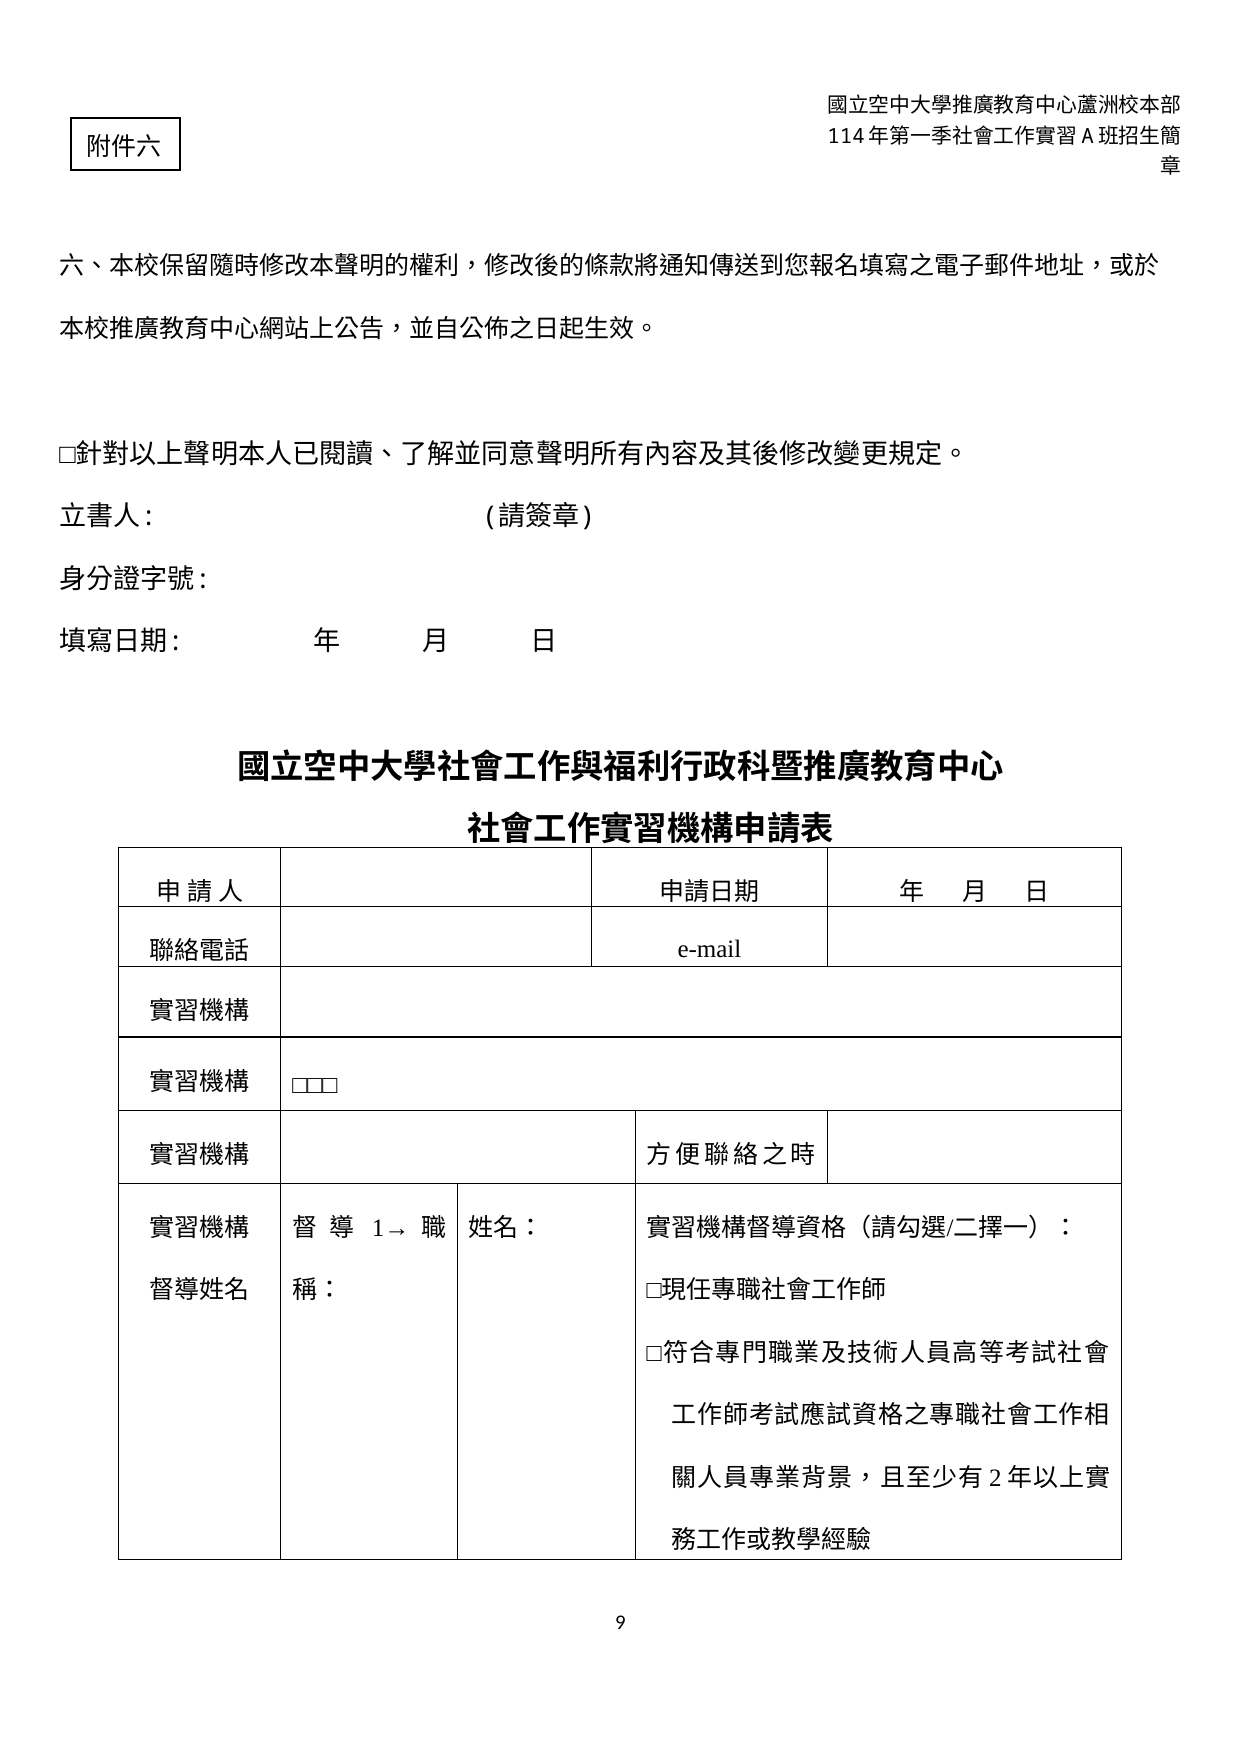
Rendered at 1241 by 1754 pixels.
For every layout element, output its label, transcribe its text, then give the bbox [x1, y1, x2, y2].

text 國立空中大學社會工作與福利行政科暨推廣教育中心 社會工作實習機構申請表 [59, 722, 1181, 847]
table_cell 聯絡電話 [119, 907, 280, 966]
text □針對以上聲明本人已閱讀、了解並同意聲明所有內容及其後修改變更規定。 [59, 410, 1181, 472]
table_cell [281, 907, 591, 966]
table_cell e‐mail [592, 907, 827, 966]
text 六、本校保留隨時修改本聲明的權利，修改後的條款將通知傳送到您報名填寫之電子郵件地址，或於本校推廣教育中心網站上公告，並自公佈之日起生效。 [59, 222, 1181, 347]
table_header 申請人 [119, 848, 280, 906]
table_cell 督導1→職稱： [281, 1184, 457, 1558]
table_cell 姓名： [458, 1184, 635, 1558]
table_cell [281, 1111, 635, 1182]
text 附件六 [86, 126, 164, 162]
table_header 申請日期 [592, 848, 827, 906]
text 身分證字號: [59, 535, 1231, 597]
table_header [281, 848, 591, 906]
table_cell 實習機構 督導姓名 [119, 1184, 280, 1558]
table_header 年 月 日 [828, 848, 1121, 906]
table_cell [828, 1111, 1121, 1182]
table_cell [828, 907, 1121, 966]
table_cell 方便聯絡之時段 [636, 1111, 827, 1182]
table_cell 實習機構督導資格（請勾選/二擇一）： □現任專職社會工作師 □符合專門職業及技術人員高等考試社會工作師考試應試資格之專職社會工作相關人員專業背景，且至少有2年以上實務工作或教學經驗 [636, 1184, 1121, 1558]
table_cell □□□ [281, 1038, 1121, 1109]
text [72, 119, 179, 169]
table_cell [281, 967, 1121, 1036]
text 立書人: (請簽章) [29, 472, 1231, 535]
table_cell 實習機構 全銜 [119, 967, 280, 1036]
text 填寫日期: 年 月 日 [29, 597, 1231, 660]
table_cell 實習機構 電話 [119, 1111, 280, 1182]
table_cell 實習機構 地址 [119, 1038, 280, 1109]
